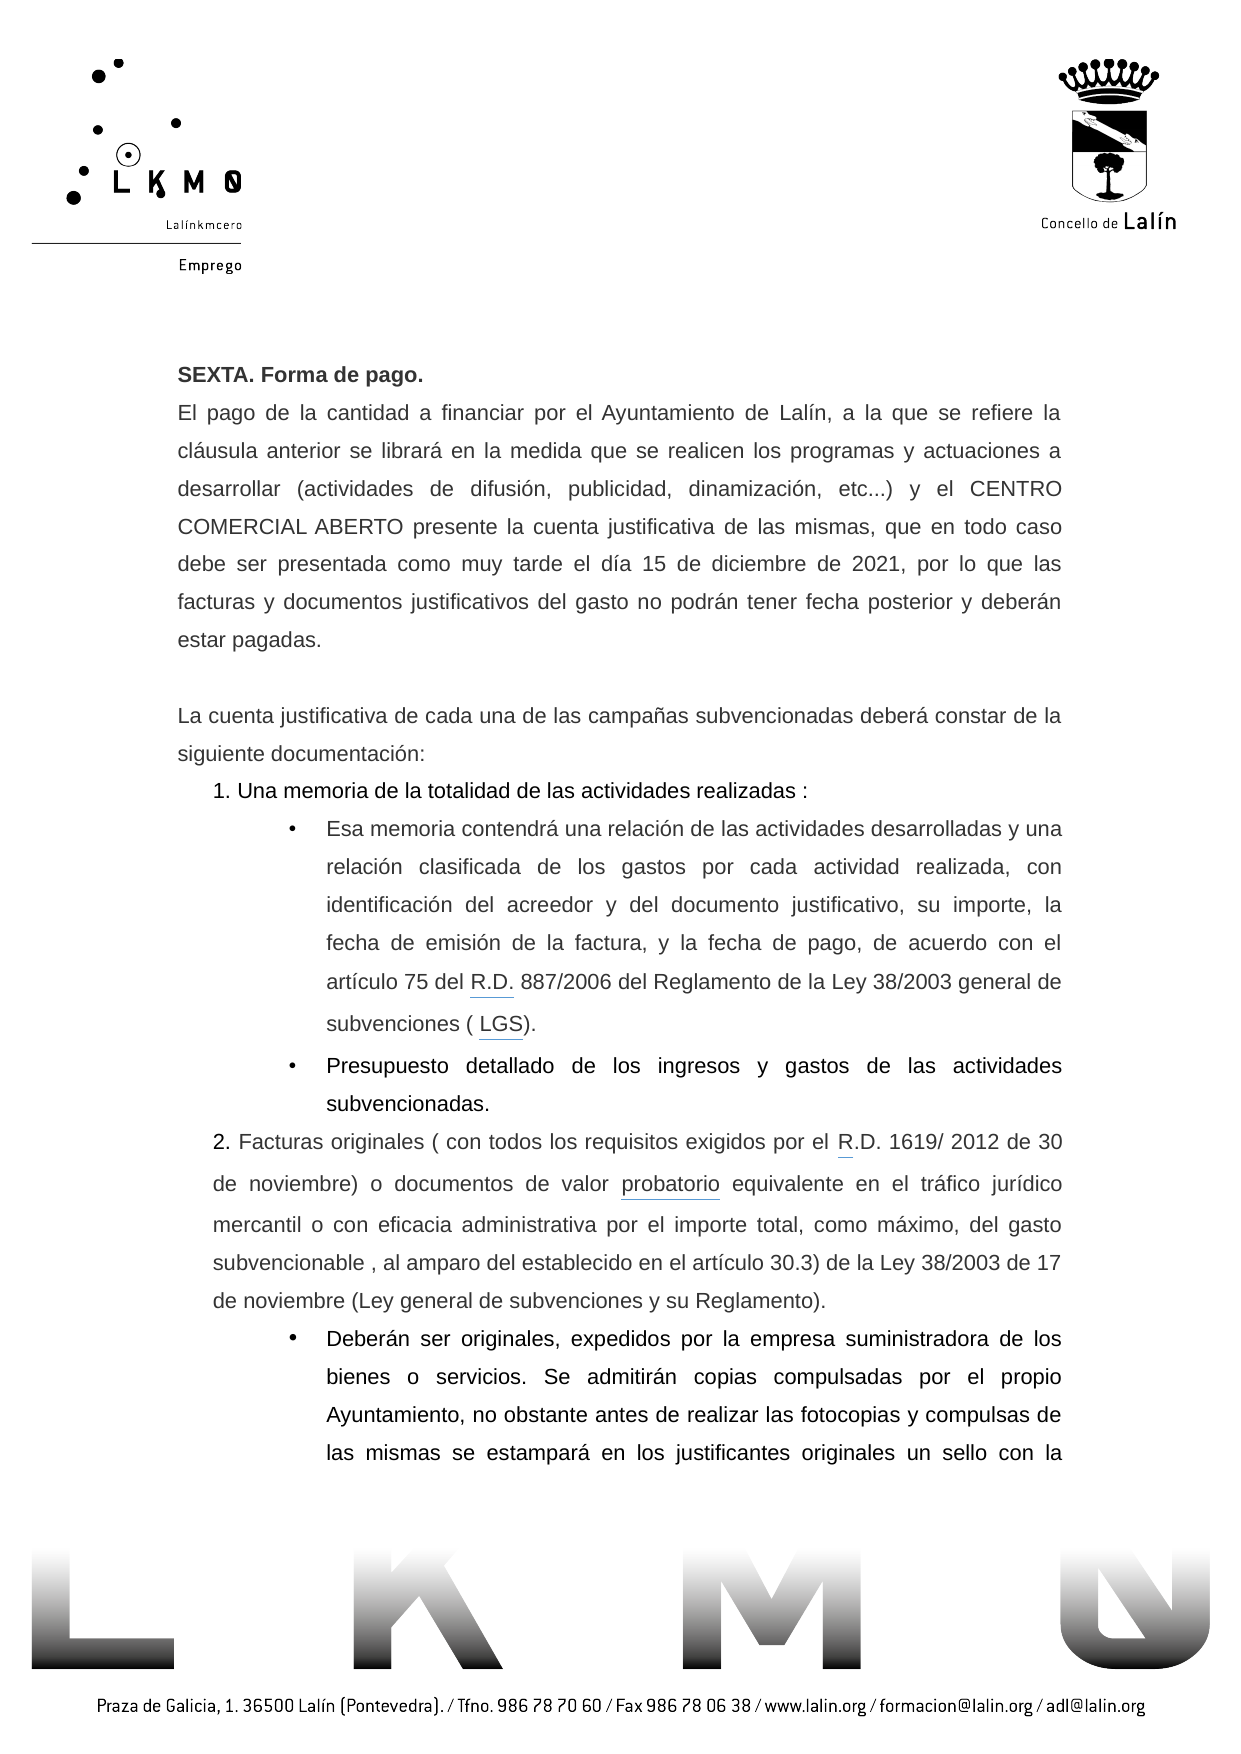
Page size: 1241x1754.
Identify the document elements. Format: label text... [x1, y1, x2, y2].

picture [0, 1500, 1240, 1718]
list Deberán ser originales, expedidos por la empresa suministradora de los bienes o servicios. Se admitirán copias compulsadas por el propio Ayuntamiento, no obstante antes de realizar las fotocopias y compulsas de las mismas se estampará en los justificantes originales un sello con la [288, 1326, 1063, 1465]
list 2. Facturas originales ( con todos los requisitos exigidos por el R.D. 1619/ 2012 de 30 de noviembre) o documentos de valor probatorio equivalente en el tráfico jurídico mercantil o con eficacia administrativa por el importe total, como máximo, del gasto subvencionable , al amparo del establecido en el artículo 30.3) de la Ley 38/2003 de 17 de noviembre (Ley general de subvenciones y su Reglamento). [177, 1129, 1063, 1313]
picture [0, 59, 1241, 274]
text SEXTA. Forma de pago. [177, 362, 1063, 387]
text La cuenta justificativa de cada una de las campañas subvencionadas deberá constar de la siguiente documentación: [177, 703, 1063, 766]
list Presupuesto detallado de los ingresos y gastos de las actividades subvencionadas. [288, 1053, 1063, 1116]
text El pago de la cantidad a financiar por el Ayuntamiento de Lalín, a la que se refiere la cláusula anterior se librará en la medida que se realicen los programas y actuaciones a desarrollar (actividades de difusión, publicidad, dinamización, etc...) y el CENTRO COMERCIAL ABERTO presente la cuenta justificativa de las mismas, que en todo caso debe ser presentada como muy tarde el día 15 de diciembre de 2021, por lo que las facturas y documentos justificativos del gasto no podrán tener fecha posterior y deberán estar pagadas. [177, 400, 1063, 652]
list 1. Una memoria de la totalidad de las actividades realizadas : [177, 778, 1063, 803]
list Esa memoria contendrá una relación de las actividades desarrolladas y una relación clasificada de los gastos por cada actividad realizada, con identificación del acreedor y del documento justificativo, su importe, la fecha de emisión de la factura, y la fecha de pago, de acuerdo con el artículo 75 del R.D. 887/2006 del Reglamento de la Ley 38/2003 general de subvenciones ( LGS). [288, 816, 1063, 1039]
